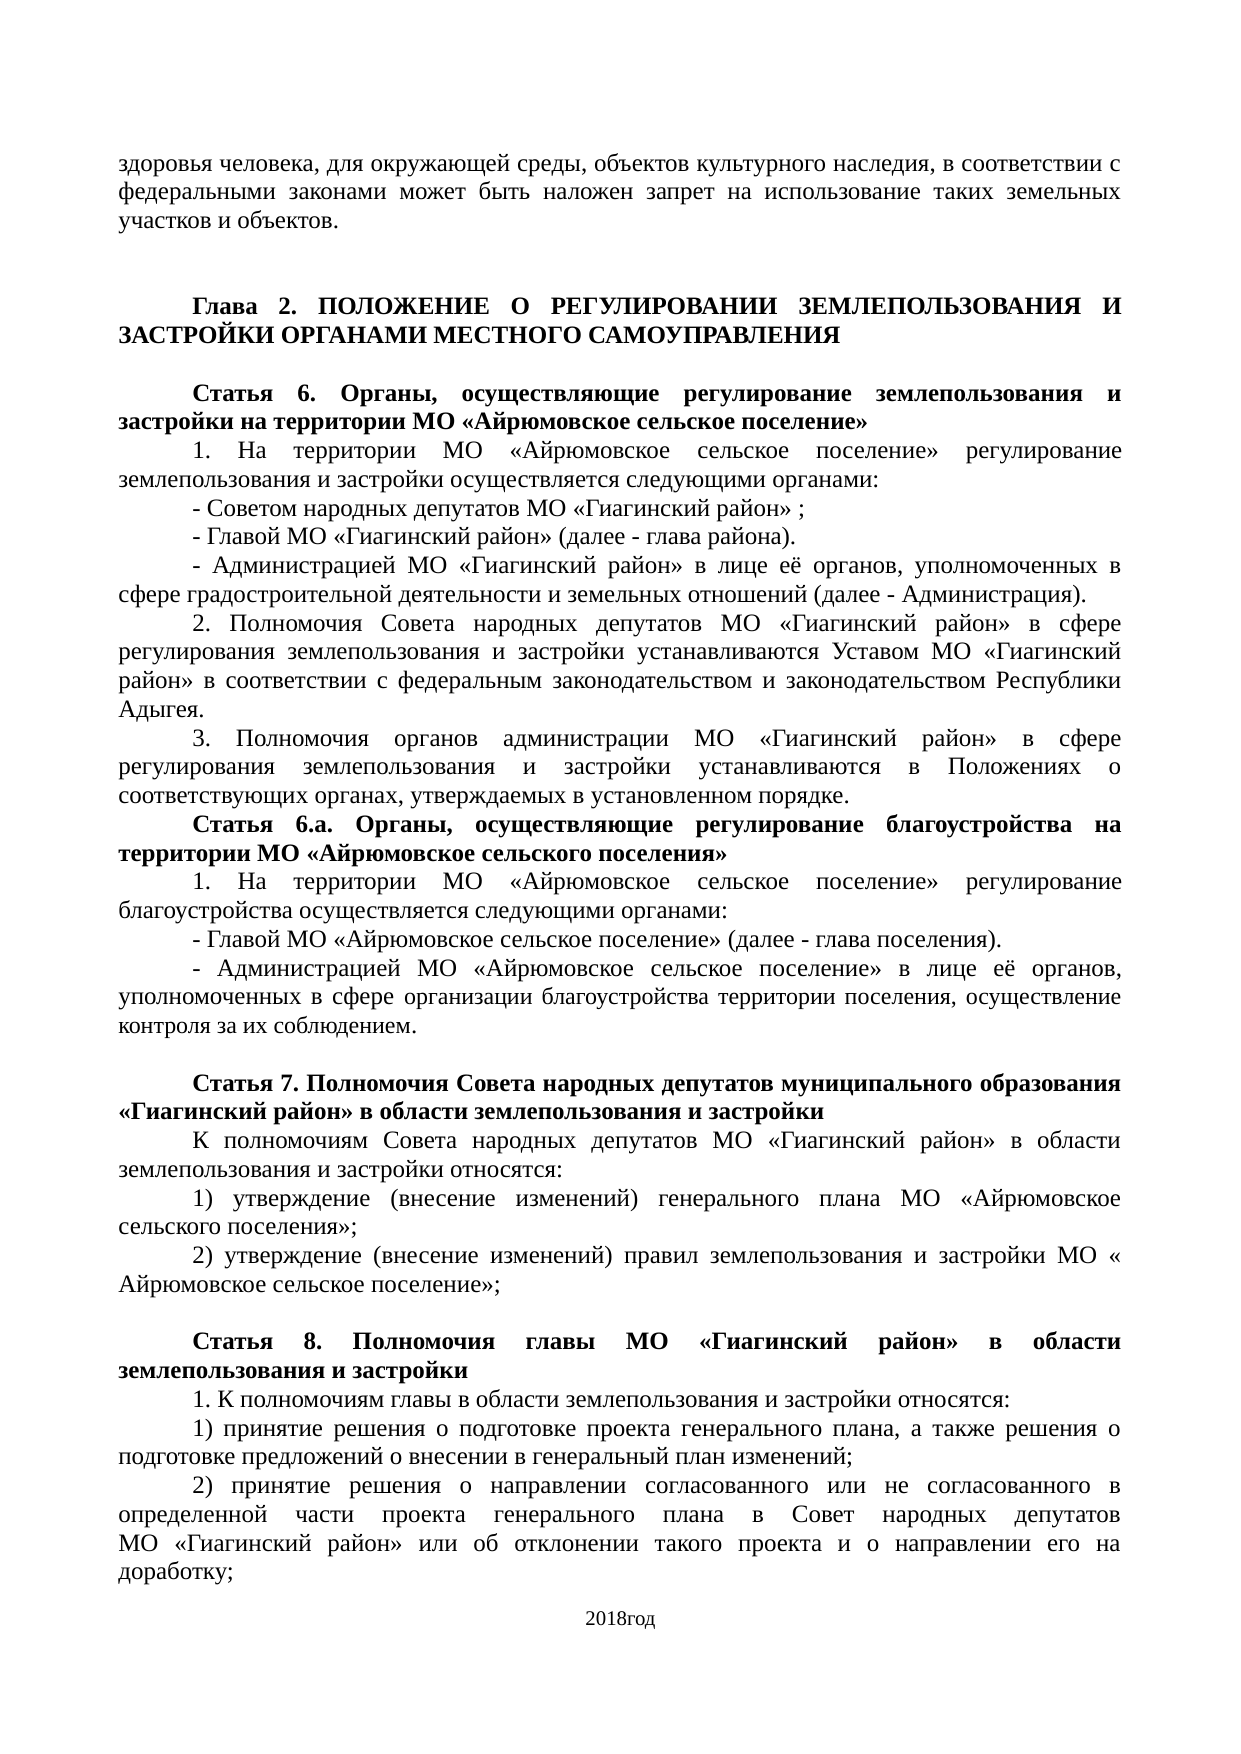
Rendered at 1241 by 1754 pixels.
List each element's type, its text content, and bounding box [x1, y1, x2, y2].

text - Главой МО «Айрюмовское сельское поселение» (далее - глава поселения). [118, 924, 1122, 953]
text Статья 8. Полномочия главы МО «Гиагинский район» в области землепользования и застройки [118, 1326, 1122, 1384]
text - Администрацией МО «Гиагинский район» в лице её органов, уполномоченных в сфере градостроительной деятельности и земельных отношений (далее - Администрация). [118, 550, 1122, 608]
text 1) утверждение (внесение изменений) генерального плана МО «Айрюмовское сельского поселения»; [118, 1183, 1122, 1240]
text - Советом народных депутатов МО «Гиагинский район» ; [118, 493, 1122, 521]
text 1) принятие решения о подготовке проекта генерального плана, а также решения о подготовке предложений о внесении в генеральный план изменений; [118, 1413, 1122, 1470]
text Статья 6. Органы, осуществляющие регулирование землепользования и застройки на территории МО «Айрюмовское сельское поселение» [118, 378, 1122, 435]
text 1. На территории МО «Айрюмовское сельское поселение» регулирование благоустройства осуществляется следующими органами: [118, 866, 1122, 924]
text Статья 6.а. Органы, осуществляющие регулирование благоустройства на территории МО «Айрюмовское сельского поселения» [118, 809, 1122, 866]
text 2) принятие решения о направлении согласованного или не согласованного в определенной части проекта генерального плана в Совет народных депутатов МО «Гиагинский район» или об отклонении такого проекта и о направлении его на доработку; [118, 1470, 1122, 1585]
text 2. Полномочия Совета народных депутатов МО «Гиагинский район» в сфере регулирования землепользования и застройки устанавливаются Уставом МО «Гиагинский район» в соответствии с федеральным законодательством и законодательством Республики Адыгея. [118, 608, 1122, 723]
text 1. К полномочиям главы в области землепользования и застройки относятся: [118, 1384, 1122, 1413]
text 2) утверждение (внесение изменений) правил землепользования и застройки МО « Айрюмовское сельское поселение»; [118, 1240, 1122, 1298]
text Статья 7. Полномочия Совета народных депутатов муниципального образования «Гиагинский район» в области землепользования и застройки [118, 1068, 1122, 1125]
text здоровья человека, для окружающей среды, объектов культурного наследия, в соответствии с федеральными законами может быть наложен запрет на использование таких земельных участков и объектов. [118, 148, 1122, 234]
text 3. Полномочия органов администрации МО «Гиагинский район» в сфере регулирования землепользования и застройки устанавливаются в Положениях о соответствующих органах, утверждаемых в установленном порядке. [118, 723, 1122, 809]
text 1. На территории МО «Айрюмовское сельское поселение» регулирование землепользования и застройки осуществляется следующими органами: [118, 435, 1122, 493]
text - Главой МО «Гиагинский район» (далее - глава района). [118, 521, 1122, 550]
text - Администрацией МО «Айрюмовское сельское поселение» в лице её органов, уполномоченных в сфере организации благоустройства территории поселения, осуществление контроля за их соблюдением. [118, 953, 1122, 1039]
text К полномочиям Совета народных депутатов МО «Гиагинский район» в области землепользования и застройки относятся: [118, 1125, 1122, 1183]
text Глава 2. ПОЛОЖЕНИЕ О РЕГУЛИРОВАНИИ ЗЕМЛЕПОЛЬЗОВАНИЯ И ЗАСТРОЙКИ ОРГАНАМИ МЕСТНОГО САМОУПРАВЛЕНИЯ [118, 291, 1122, 349]
